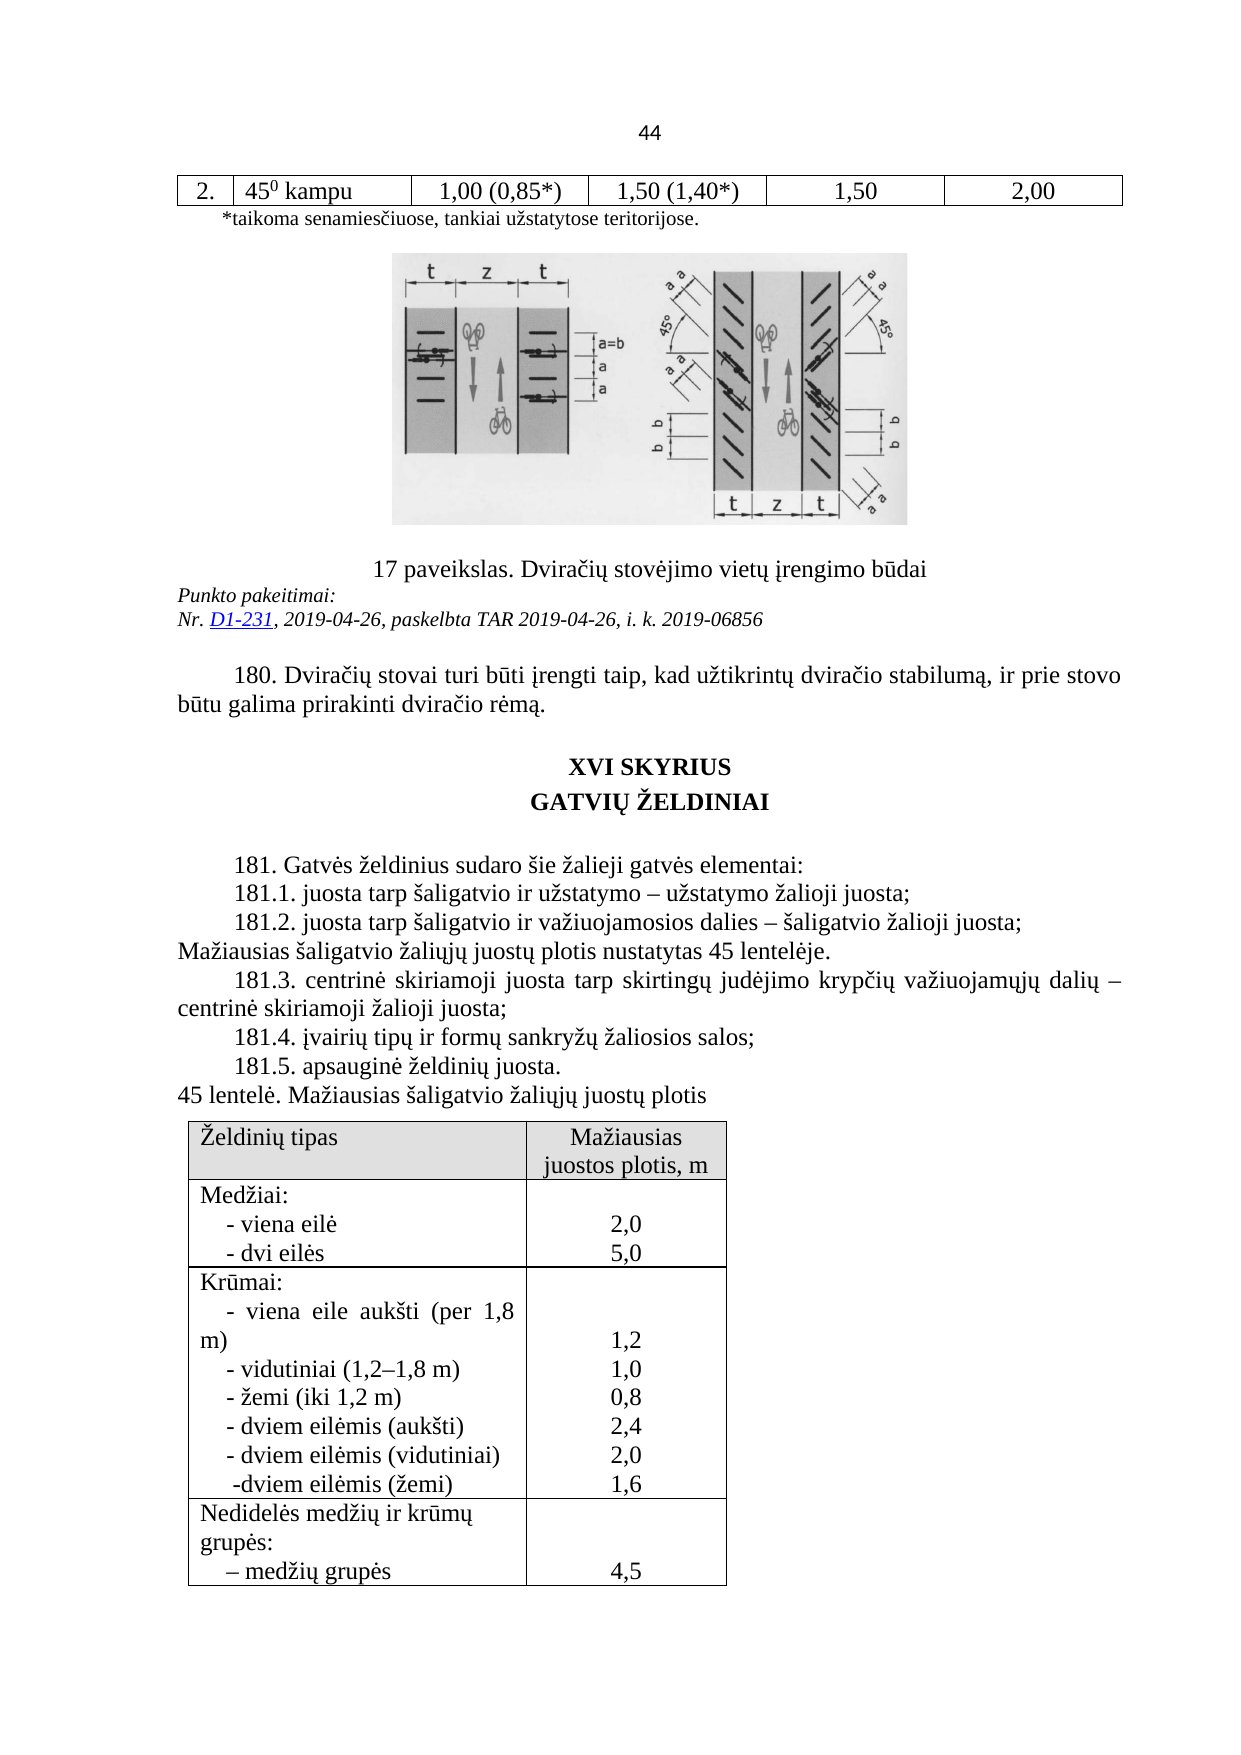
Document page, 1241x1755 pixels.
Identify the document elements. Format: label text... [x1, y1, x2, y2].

text 180. Dviračių stovai turi būti įrengti taip, kad užtikrintų dviračio stabilumą, ir prie stovo būtu galima prirakinti dviračio rėmą. [177, 660, 1122, 718]
table_cell 2. [178, 176, 233, 205]
text *taikoma senamiesčiuose, tankiai užstatytose teritorijose. [177, 206, 1122, 230]
text XVI SKYRIUS [177, 752, 1122, 781]
table_cell 2,0 5,0 [527, 1180, 726, 1266]
text 181. Gatvės želdinius sudaro šie žalieji gatvės elementai: [177, 850, 1122, 878]
table_cell 1,2 1,0 0,8 2,4 2,0 1,6 [527, 1268, 726, 1497]
text 181.2. juosta tarp šaligatvio ir važiuojamosios dalies – šaligatvio žalioji juosta; [233, 907, 1122, 936]
text 181.3. centrinė skiriamoji juosta tarp skirtingų judėjimo krypčių važiuojamųjų dalių – centrinė skiriamoji žalioji juosta; [177, 965, 1122, 1022]
table_cell 1,00 (0,85*) [412, 176, 588, 205]
table_header Želdinių tipas [189, 1122, 526, 1179]
table_cell Nedidelės medžių ir krūmų grupės: – medžių grupės [189, 1499, 526, 1585]
text 17 paveikslas. Dviračių stovėjimo vietų įrengimo būdai [177, 554, 1122, 583]
table_header Mažiausias juostos plotis, m [527, 1122, 726, 1179]
table_cell 1,50 [767, 176, 944, 205]
table_cell 1,50 (1,40*) [589, 176, 766, 205]
text Nr. D1-231, 2019-04-26, paskelbta TAR 2019-04-26, i. k. 2019-06856 [177, 607, 1122, 631]
table_cell Medžiai: - viena eilė - dvi eilės [189, 1180, 526, 1266]
text 181.4. įvairių tipų ir formų sankryžų žaliosios salos; [233, 1022, 1122, 1051]
text Punkto pakeitimai: [177, 583, 1122, 607]
text Mažiausias šaligatvio žaliųjų juostų plotis nustatytas 45 lentelėje. [177, 936, 1122, 965]
table_cell Krūmai: - viena eile aukšti (per 1,8 m) - vidutiniai (1,2–1,8 m) - žemi (iki 1,2 m) - dviem eilėmis (aukšti) - dviem eilėmis (vidutiniai) -dviem eilėmis (žemi) [189, 1268, 526, 1497]
table_cell 4,5 [527, 1499, 726, 1585]
text GATVIŲ ŽELDiniai [177, 787, 1122, 815]
table_cell 450 kampu [234, 176, 411, 205]
text 45 lentelė. Mažiausias šaligatvio žaliųjų juostų plotis [177, 1080, 1122, 1108]
text 181.5. apsauginė želdinių juosta. [233, 1051, 1122, 1080]
text 181.1. juosta tarp šaligatvio ir užstatymo – užstatymo žalioji juosta; [233, 878, 1122, 907]
table_cell 2,00 [945, 176, 1122, 205]
